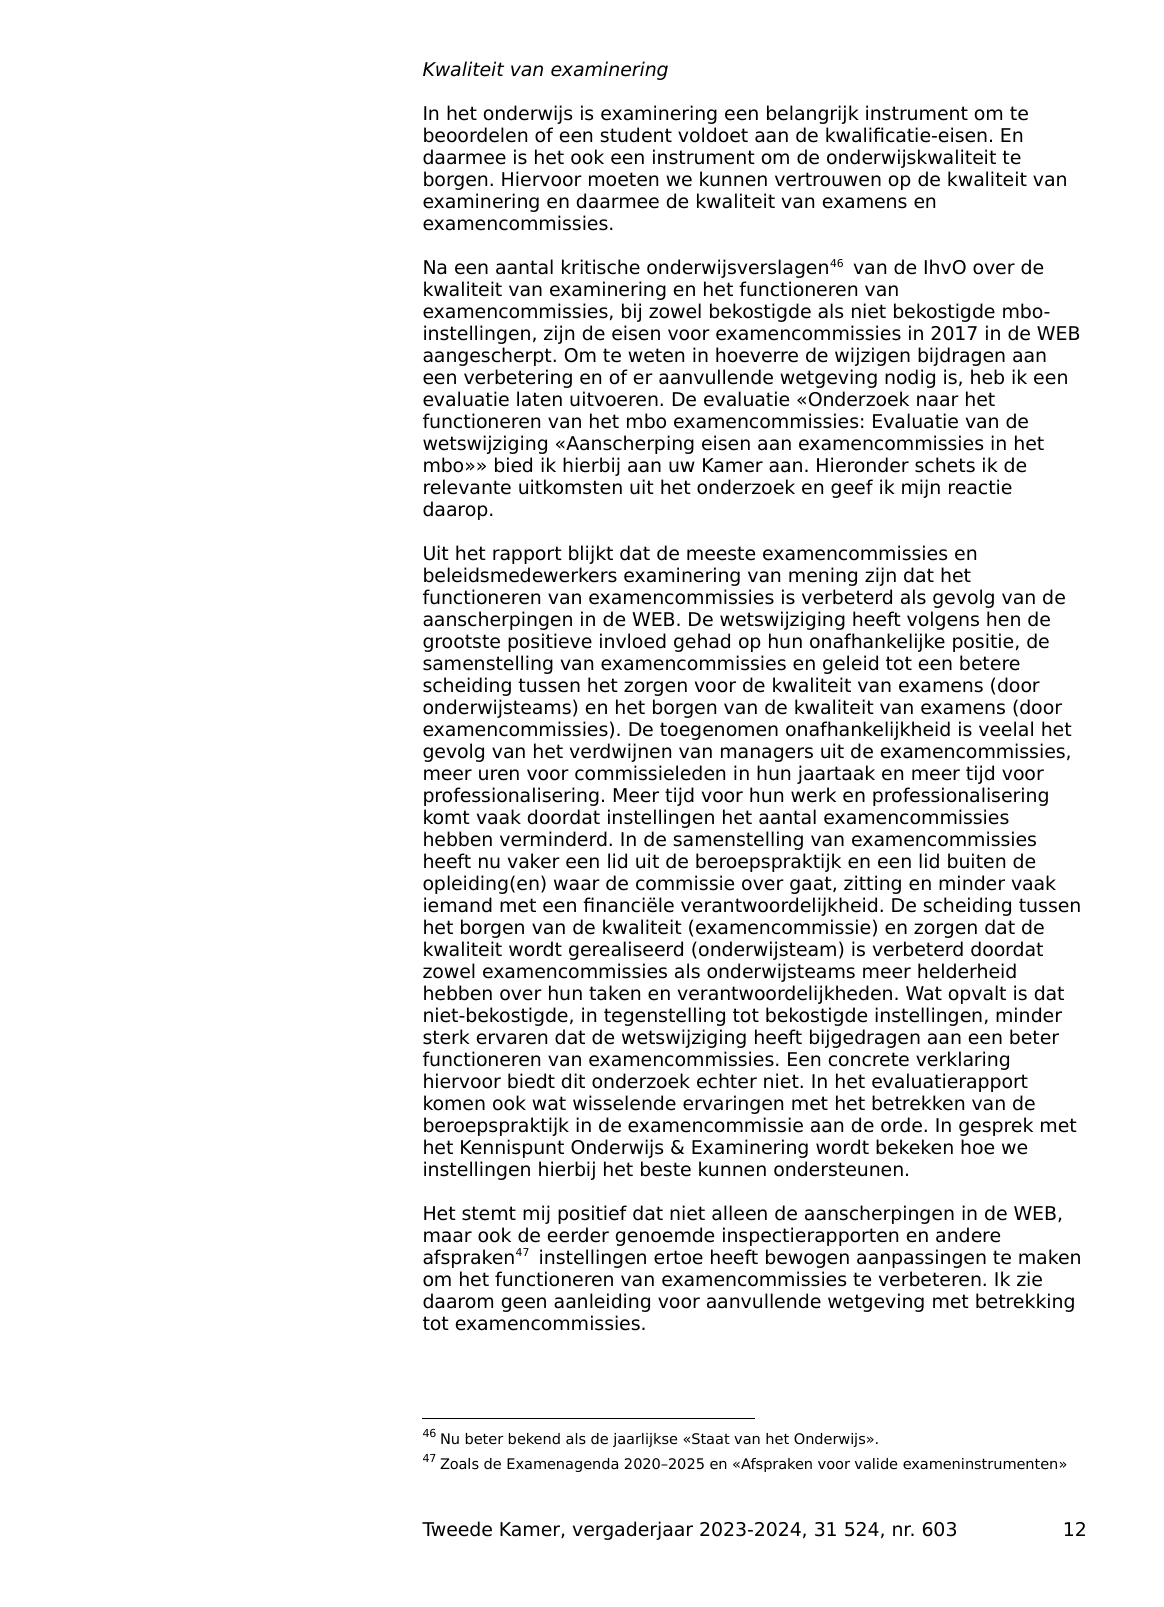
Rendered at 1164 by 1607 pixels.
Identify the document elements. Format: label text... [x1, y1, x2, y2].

text In het onderwijs is examinering een belangrijk instrument om te beoordelen of een student voldoet aan de kwalificatie-eisen. En daarmee is het ook een instrument om de onderwijskwaliteit te borgen. Hiervoor moeten we kunnen vertrouwen op de kwaliteit van examinering en daarmee de kwaliteit van examens en examencommissies. [422, 103, 1087, 235]
text Het stemt mij positief dat niet alleen de aanscherpingen in de WEB, maar ook de eerder genoemde inspectierapporten en andere afspraken instellingen ertoe heeft bewogen aanpassingen te maken om het functioneren van examencommissies te verbeteren. Ik zie daarom geen aanleiding voor aanvullende wetgeving met betrekking tot examencommissies. [422, 1203, 1087, 1335]
text Uit het rapport blijkt dat de meeste examencommissies en beleidsmedewerkers examinering van mening zijn dat het functioneren van examencommissies is verbeterd als gevolg van de aanscherpingen in de WEB. De wetswijziging heeft volgens hen de grootste positieve invloed gehad op hun onafhankelijke positie, de samenstelling van examencommissies en geleid tot een betere scheiding tussen het zorgen voor de kwaliteit van examens (door onderwijsteams) en het borgen van de kwaliteit van examens (door examencommissies). De toegenomen onafhankelijkheid is veelal het gevolg van het verdwijnen van managers uit de examencommissies, meer uren voor commissieleden in hun jaartaak en meer tijd voor professionalisering. Meer tijd voor hun werk en professionalisering komt vaak doordat instellingen het aantal examencommissies hebben verminderd. In de samenstelling van examencommissies heeft nu vaker een lid uit de beroepspraktijk en een lid buiten de opleiding(en) waar de commissie over gaat, zitting en minder vaak iemand met een financiële verantwoordelijkheid. De scheiding tussen het borgen van de kwaliteit (examencommissie) en zorgen dat de kwaliteit wordt gerealiseerd (onderwijsteam) is verbeterd doordat zowel examencommissies als onderwijsteams meer helderheid hebben over hun taken en verantwoordelijkheden. Wat opvalt is dat niet-bekostigde, in tegenstelling tot bekostigde instellingen, minder sterk ervaren dat de wetswijziging heeft bijgedragen aan een beter functioneren van examencommissies. Een concrete verklaring hiervoor biedt dit onderzoek echter niet. In het evaluatierapport komen ook wat wisselende ervaringen met het betrekken van de beroepspraktijk in de examencommissie aan de orde. In gesprek met het Kennispunt Onderwijs & Examinering wordt bekeken hoe we instellingen hierbij het beste kunnen ondersteunen. [422, 543, 1087, 1181]
subtitle Kwaliteit van examinering [422, 59, 1087, 81]
text Na een aantal kritische onderwijsverslagen van de IhvO over de kwaliteit van examinering en het functioneren van examencommissies, bij zowel bekostigde als niet bekostigde mbo-instellingen, zijn de eisen voor examencommissies in 2017 in de WEB aangescherpt. Om te weten in hoeverre de wijzigen bijdragen aan een verbetering en of er aanvullende wetgeving nodig is, heb ik een evaluatie laten uitvoeren. De evaluatie «Onderzoek naar het functioneren van het mbo examencommissies: Evaluatie van de wetswijziging «Aanscherping eisen aan examencommissies in het mbo»» bied ik hierbij aan uw Kamer aan. Hieronder schets ik de relevante uitkomsten uit het onderzoek en geef ik mijn reactie daarop. [422, 257, 1087, 521]
text Zoals de Examenagenda 2020–2025 en «Afspraken voor valide exameninstrumenten» [422, 1452, 1087, 1474]
text Nu beter bekend als de jaarlijkse «Staat van het Onderwijs». [422, 1427, 1087, 1449]
